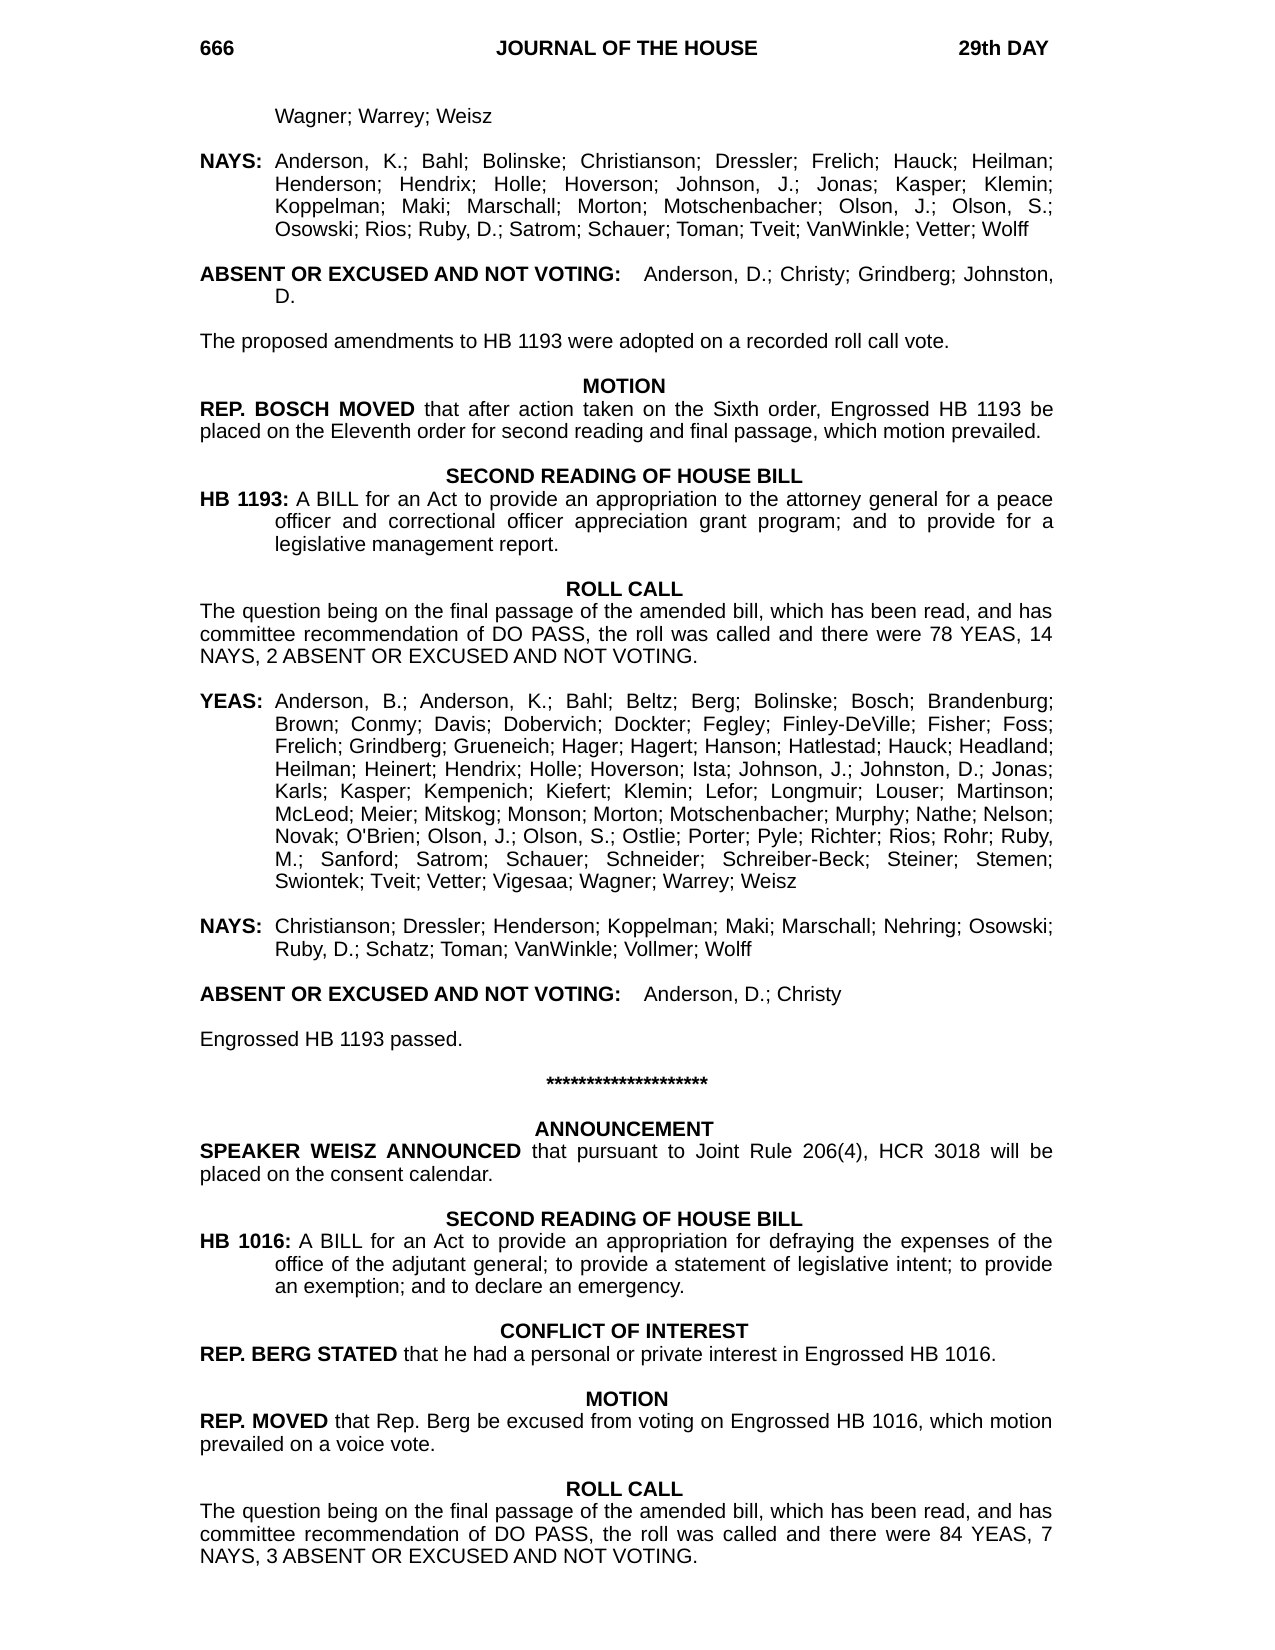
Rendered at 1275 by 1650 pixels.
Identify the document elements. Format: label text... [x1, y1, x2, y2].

text The question being on the final passage of the amended bill, which has been read, and has committee recommendation of DO PASS, the roll was called and there were 78 YEAS, 14 NAYS, 2 ABSENT OR EXCUSED AND NOT VOTING. [199, 601, 1054, 668]
title HB 1193: A BILL for an Act to provide an appropriation to the attorney general for a peace officer and correctional officer appreciation grant program; and to provide for a legislative management report. [199, 488, 1054, 556]
text REP. BOSCH MOVED that after action taken on the Sixth order, Engrossed HB 1193 be placed on the Eleventh order for second reading and final passage, which motion prevailed. [199, 398, 1054, 443]
text Engrossed HB 1193 passed. [199, 1028, 1054, 1051]
title HB 1016: A BILL for an Act to provide an appropriation for defraying the expenses of the office of the adjutant general; to provide a statement of legislative intent; to provide an exemption; and to declare an emergency. [199, 1231, 1054, 1298]
text MOTION [199, 1388, 1054, 1411]
subtitle Page 665 [9, 9, 109, 33]
text The question being on the final passage of the amended bill, which has been read, and has committee recommendation of DO PASS, the roll was called and there were 84 YEAS, 7 NAYS, 3 ABSENT OR EXCUSED AND NOT VOTING. [199, 1501, 1054, 1568]
text REP. MOVED that Rep. Berg be excused from voting on Engrossed HB 1016, which motion prevailed on a voice vote. [199, 1411, 1054, 1456]
text SECOND READING OF HOUSE BILL [199, 466, 1054, 488]
text SECOND READING OF HOUSE BILL [199, 1208, 1054, 1231]
title Wagner; Warrey; Weisz [199, 106, 1054, 128]
title ABSENT OR EXCUSED AND NOT VOTING: Anderson, D.; Christy [199, 983, 1054, 1006]
text SPEAKER WEISZ ANNOUNCED that pursuant to Joint Rule 206(4), HCR 3018 will be placed on the consent calendar. [199, 1141, 1054, 1186]
text MOTION [199, 376, 1054, 398]
text ROLL CALL [199, 1478, 1054, 1501]
text REP. BERG STATED that he had a personal or private interest in Engrossed HB 1016. [199, 1343, 1054, 1366]
text ANNOUNCEMENT [199, 1118, 1054, 1141]
text The proposed amendments to HB 1193 were adopted on a recorded roll call vote. [199, 331, 1054, 353]
title ABSENT OR EXCUSED AND NOT VOTING: Anderson, D.; Christy; Grindberg; Johnston, D. [199, 263, 1054, 308]
text ROLL CALL [199, 578, 1054, 601]
title NAYS: Anderson, K.; Bahl; Bolinske; Christianson; Dressler; Frelich; Hauck; Heilman; Henderson; Hendrix; Holle; Hoverson; Johnson, J.; Jonas; Kasper; Klemin; Koppelman; Maki; Marschall; Morton; Motschenbacher; Olson, J.; Olson, S.; Osowski; Rios; Ruby, D.; Satrom; Schauer; Toman; Tveit; VanWinkle; Vetter; Wolff [199, 151, 1054, 241]
text ******************** [199, 1073, 1054, 1096]
title NAYS: Christianson; Dressler; Henderson; Koppelman; Maki; Marschall; Nehring; Osowski; Ruby, D.; Schatz; Toman; VanWinkle; Vollmer; Wolff [199, 916, 1054, 961]
text CONFLICT OF INTEREST [199, 1321, 1054, 1343]
title YEAS: Anderson, B.; Anderson, K.; Bahl; Beltz; Berg; Bolinske; Bosch; Brandenburg; Brown; Conmy; Davis; Dobervich; Dockter; Fegley; Finley-DeVille; Fisher; Foss; Frelich; Grindberg; Grueneich; Hager; Hagert; Hanson; Hatlestad; Hauck; Headland; Heilman; Heinert; Hendrix; Holle; Hoverson; Ista; Johnson, J.; Johnston, D.; Jonas; Karls; Kasper; Kempenich; Kiefert; Klemin; Lefor; Longmuir; Louser; Martinson; McLeod; Meier; Mitskog; Monson; Morton; Motschenbacher; Murphy; Nathe; Nelson; Novak; O'Brien; Olson, J.; Olson, S.; Ostlie; Porter; Pyle; Richter; Rios; Rohr; Ruby, M.; Sanford; Satrom; Schauer; Schneider; Schreiber-Beck; Steiner; Stemen; Swiontek; Tveit; Vetter; Vigesaa; Wagner; Warrey; Weisz [199, 691, 1054, 893]
